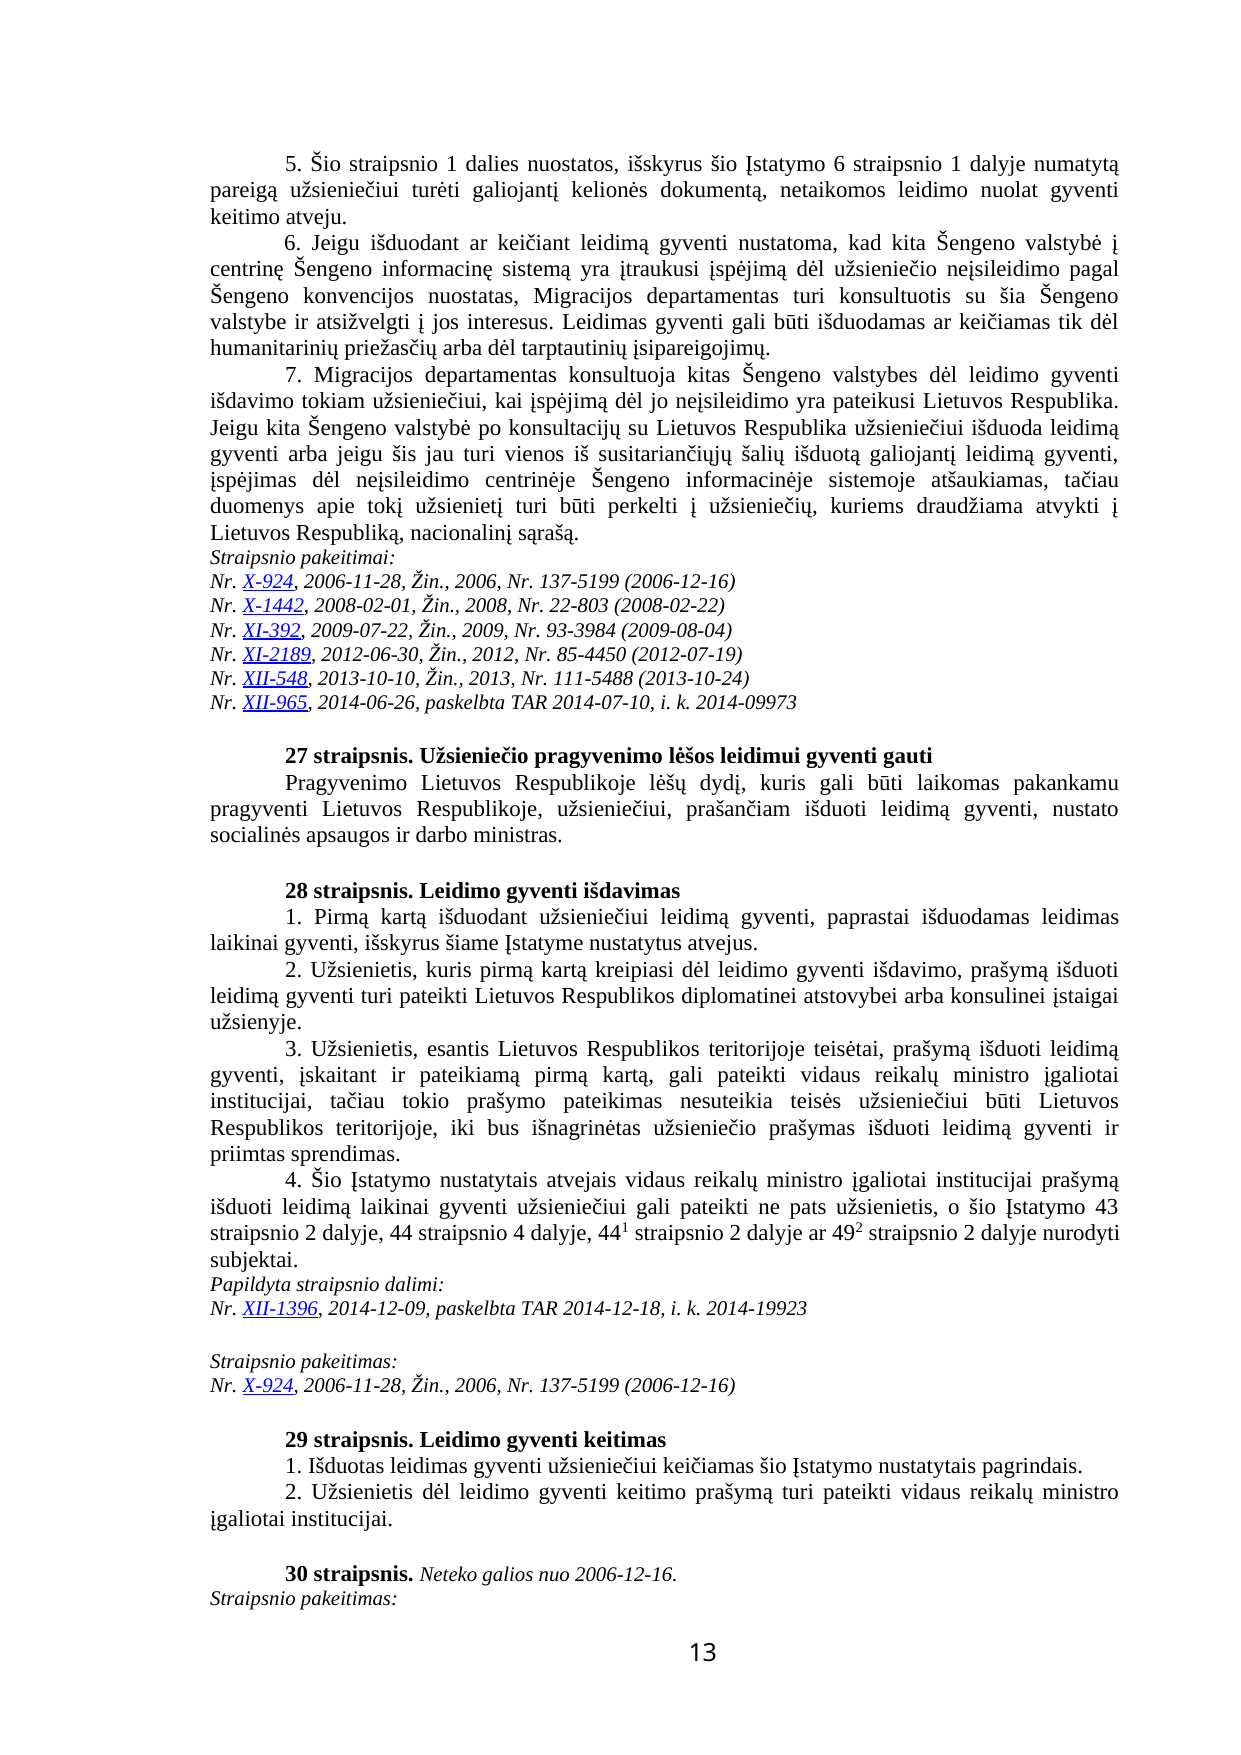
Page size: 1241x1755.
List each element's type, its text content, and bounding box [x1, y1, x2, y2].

text Straipsnio pakeitimai: [210, 545, 1120, 569]
text Nr. X-1442, 2008-02-01, Žin., 2008, Nr. 22-803 (2008-02-22) [210, 593, 1120, 617]
text Pragyvenimo Lietuvos Respublikoje lėšų dydį, kuris gali būti laikomas pakankamu pragyventi Lietuvos Respublikoje, užsieniečiui, prašančiam išduoti leidimą gyventi, nustato socialinės apsaugos ir darbo ministras. [210, 769, 1120, 848]
text 6. Jeigu išduodant ar keičiant leidimą gyventi nustatoma, kad kita Šengeno valstybė į centrinę Šengeno informacinę sistemą yra įtraukusi įspėjimą dėl užsieniečio neįsileidimo pagal Šengeno konvencijos nuostatas, Migracijos departamentas turi konsultuotis su šia Šengeno valstybe ir atsižvelgti į jos interesus. Leidimas gyventi gali būti išduodamas ar keičiamas tik dėl humanitarinių priežasčių arba dėl tarptautinių įsipareigojimų. [210, 229, 1120, 361]
text 2. Užsienietis, kuris pirmą kartą kreipiasi dėl leidimo gyventi išdavimo, prašymą išduoti leidimą gyventi turi pateikti Lietuvos Respublikos diplomatinei atstovybei arba konsulinei įstaigai užsienyje. [210, 956, 1120, 1035]
text 5. Šio straipsnio 1 dalies nuostatos, išskyrus šio Įstatymo 6 straipsnio 1 dalyje numatytą pareigą užsieniečiui turėti galiojantį kelionės dokumentą, netaikomos leidimo nuolat gyventi keitimo atveju. [210, 150, 1120, 229]
text 7. Migracijos departamentas konsultuoja kitas Šengeno valstybes dėl leidimo gyventi išdavimo tokiam užsieniečiui, kai įspėjimą dėl jo neįsileidimo yra pateikusi Lietuvos Respublika. Jeigu kita Šengeno valstybė po konsultacijų su Lietuvos Respublika užsieniečiui išduoda leidimą gyventi arba jeigu šis jau turi vienos iš susitariančiųjų šalių išduotą galiojantį leidimą gyventi, įspėjimas dėl neįsileidimo centrinėje Šengeno informacinėje sistemoje atšaukiamas, tačiau duomenys apie tokį užsienietį turi būti perkelti į užsieniečių, kuriems draudžiama atvykti į Lietuvos Respubliką, nacionalinį sąrašą. [210, 361, 1120, 545]
text 2. Užsienietis dėl leidimo gyventi keitimo prašymą turi pateikti vidaus reikalų ministro įgaliotai institucijai. [210, 1478, 1120, 1531]
text Papildyta straipsnio dalimi: [210, 1272, 1120, 1296]
text Nr. XII-965, 2014-06-26, paskelbta TAR 2014-07-10, i. k. 2014-09973 [210, 690, 1120, 714]
text 29 straipsnis. Leidimo gyventi keitimas [210, 1426, 1120, 1452]
text 3. Užsienietis, esantis Lietuvos Respublikos teritorijoje teisėtai, prašymą išduoti leidimą gyventi, įskaitant ir pateikiamą pirmą kartą, gali pateikti vidaus reikalų ministro įgaliotai institucijai, tačiau tokio prašymo pateikimas nesuteikia teisės užsieniečiui būti Lietuvos Respublikos teritorijoje, iki bus išnagrinėtas užsieniečio prašymas išduoti leidimą gyventi ir priimtas sprendimas. [210, 1035, 1120, 1167]
text Straipsnio pakeitimas: [210, 1586, 1120, 1610]
text Nr. X-924, 2006-11-28, Žin., 2006, Nr. 137-5199 (2006-12-16) [210, 1373, 1120, 1397]
text Straipsnio pakeitimas: [210, 1349, 1120, 1373]
text 28 straipsnis. Leidimo gyventi išdavimas [210, 877, 1120, 903]
text Nr. X-924, 2006-11-28, Žin., 2006, Nr. 137-5199 (2006-12-16) [210, 569, 1120, 593]
text Nr. XI-392, 2009-07-22, Žin., 2009, Nr. 93-3984 (2009-08-04) [210, 617, 1120, 642]
text 4. Šio Įstatymo nustatytais atvejais vidaus reikalų ministro įgaliotai institucijai prašymą išduoti leidimą laikinai gyventi užsieniečiui gali pateikti ne pats užsienietis, o šio Įstatymo 43 straipsnio 2 dalyje, 44 straipsnio 4 dalyje, 441 straipsnio 2 dalyje ar 492 straipsnio 2 dalyje nurodyti subjektai. [210, 1167, 1120, 1272]
text 1. Išduotas leidimas gyventi užsieniečiui keičiamas šio Įstatymo nustatytais pagrindais. [210, 1452, 1120, 1478]
text 27 straipsnis. Užsieniečio pragyvenimo lėšos leidimui gyventi gauti [210, 742, 1120, 769]
text Nr. XI-2189, 2012-06-30, Žin., 2012, Nr. 85-4450 (2012-07-19) [210, 642, 1120, 666]
text Nr. XII-548, 2013-10-10, Žin., 2013, Nr. 111-5488 (2013-10-24) [210, 666, 1120, 690]
text 30 straipsnis. Neteko galios nuo 2006-12-16. [210, 1560, 1120, 1586]
text 1. Pirmą kartą išduodant užsieniečiui leidimą gyventi, paprastai išduodamas leidimas laikinai gyventi, išskyrus šiame Įstatyme nustatytus atvejus. [210, 903, 1120, 956]
text Nr. XII-1396, 2014-12-09, paskelbta TAR 2014-12-18, i. k. 2014-19923 [210, 1296, 1120, 1320]
